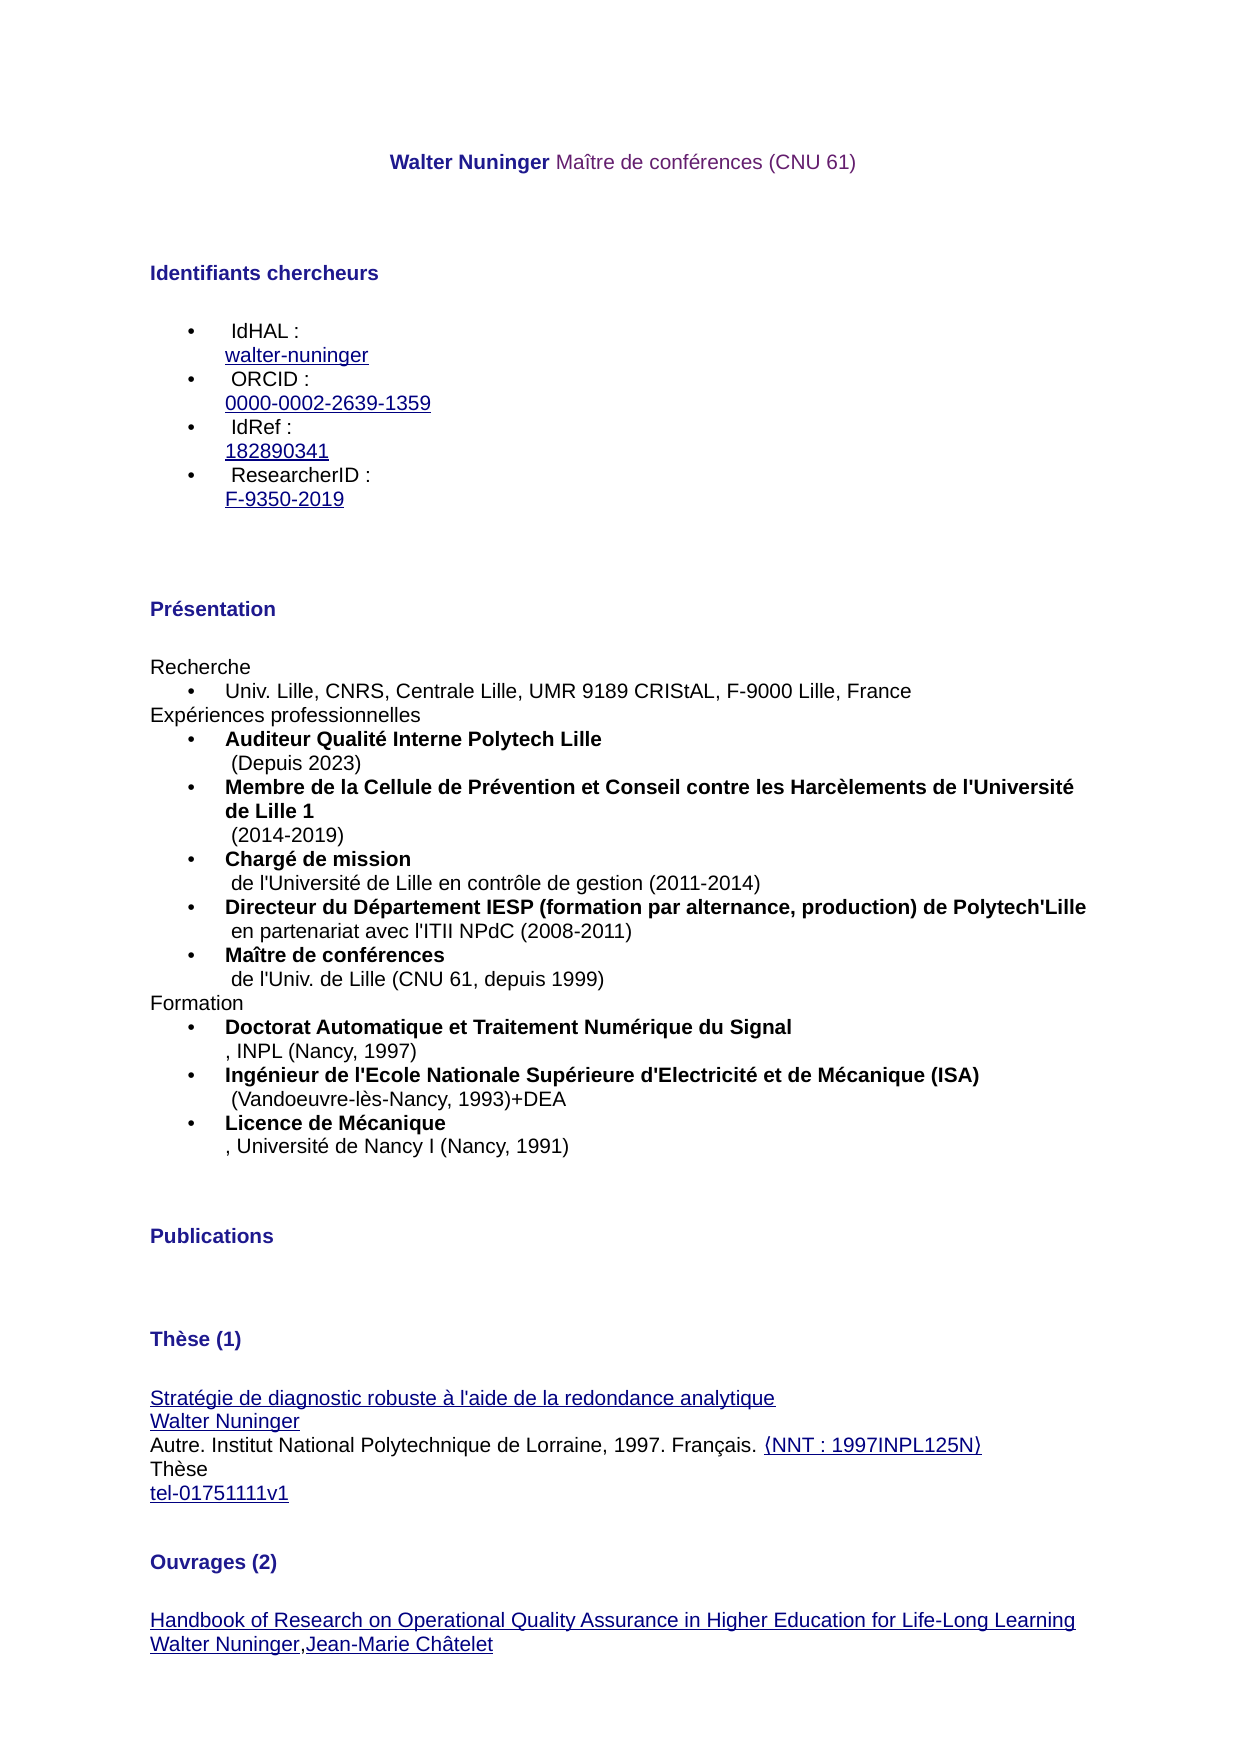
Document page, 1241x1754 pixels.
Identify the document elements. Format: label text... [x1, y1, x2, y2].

list 0000-0002-2639-1359 [187, 391, 1090, 414]
table_header Handbook of Research on Operational Quality Assurance in Higher Education for Life-Long Learning Walter Nuninger,Jean-Marie Châtelet [150, 1608, 1090, 1656]
list ResearcherID : [187, 462, 1090, 486]
subtitle Recherche [150, 655, 1090, 679]
list , INPL (Nancy, 1997) [187, 1038, 1090, 1062]
list de l'Université de Lille en contrôle de gestion (2011-2014) [187, 871, 1090, 895]
list ORCID : [187, 367, 1090, 391]
subtitle Ouvrages (2) [150, 1550, 1090, 1574]
list IdRef : [187, 414, 1090, 438]
list Licence de Mécanique [187, 1110, 1090, 1134]
list (Depuis 2023) [187, 751, 1090, 775]
list IdHAL : [187, 319, 1090, 343]
list Auditeur Qualité Interne Polytech Lille [187, 727, 1090, 751]
list F-9350-2019 [187, 486, 1090, 510]
list de l'Univ. de Lille (CNU 61, depuis 1999) [187, 967, 1090, 991]
list Directeur du Département IESP (formation par alternance, production) de Polytech'Lille [187, 895, 1090, 919]
list Ingénieur de l'Ecole Nationale Supérieure d'Electricité et de Mécanique (ISA) [187, 1062, 1090, 1086]
list , Université de Nancy I (Nancy, 1991) [187, 1134, 1090, 1158]
table_header Stratégie de diagnostic robuste à l'aide de la redondance analytique Walter Nuninger Autre. Institut National Polytechnique de Lorraine, 1997. Français. ⟨NNT : 1997INPL125N⟩ Thèse tel-01751111v1 [150, 1385, 1090, 1505]
list (2014-2019) [187, 823, 1090, 847]
list Doctorat Automatique et Traitement Numérique du Signal [187, 1014, 1090, 1038]
list (Vandoeuvre-lès-Nancy, 1993)+DEA [187, 1086, 1090, 1110]
list walter-nuninger [187, 343, 1090, 367]
list en partenariat avec l'ITII NPdC (2008-2011) [187, 919, 1090, 943]
subtitle Identifiants chercheurs [150, 260, 1090, 284]
list Chargé de mission [187, 847, 1090, 871]
list Membre de la Cellule de Prévention et Conseil contre les Harcèlements de l'Université de Lille 1 [187, 775, 1090, 823]
subtitle Formation [150, 991, 1090, 1014]
subtitle Expériences professionnelles [150, 703, 1090, 727]
subtitle Publications [150, 1224, 1090, 1248]
list 182890341 [187, 438, 1090, 462]
subtitle Thèse (1) [150, 1327, 1090, 1351]
subtitle Présentation [150, 597, 1090, 621]
subtitle Walter Nuninger Maître de conférences (CNU 61) [150, 150, 1090, 174]
list Univ. Lille, CNRS, Centrale Lille, UMR 9189 CRIStAL, F-9000 Lille, France [187, 679, 1090, 703]
list Maître de conférences [187, 943, 1090, 967]
